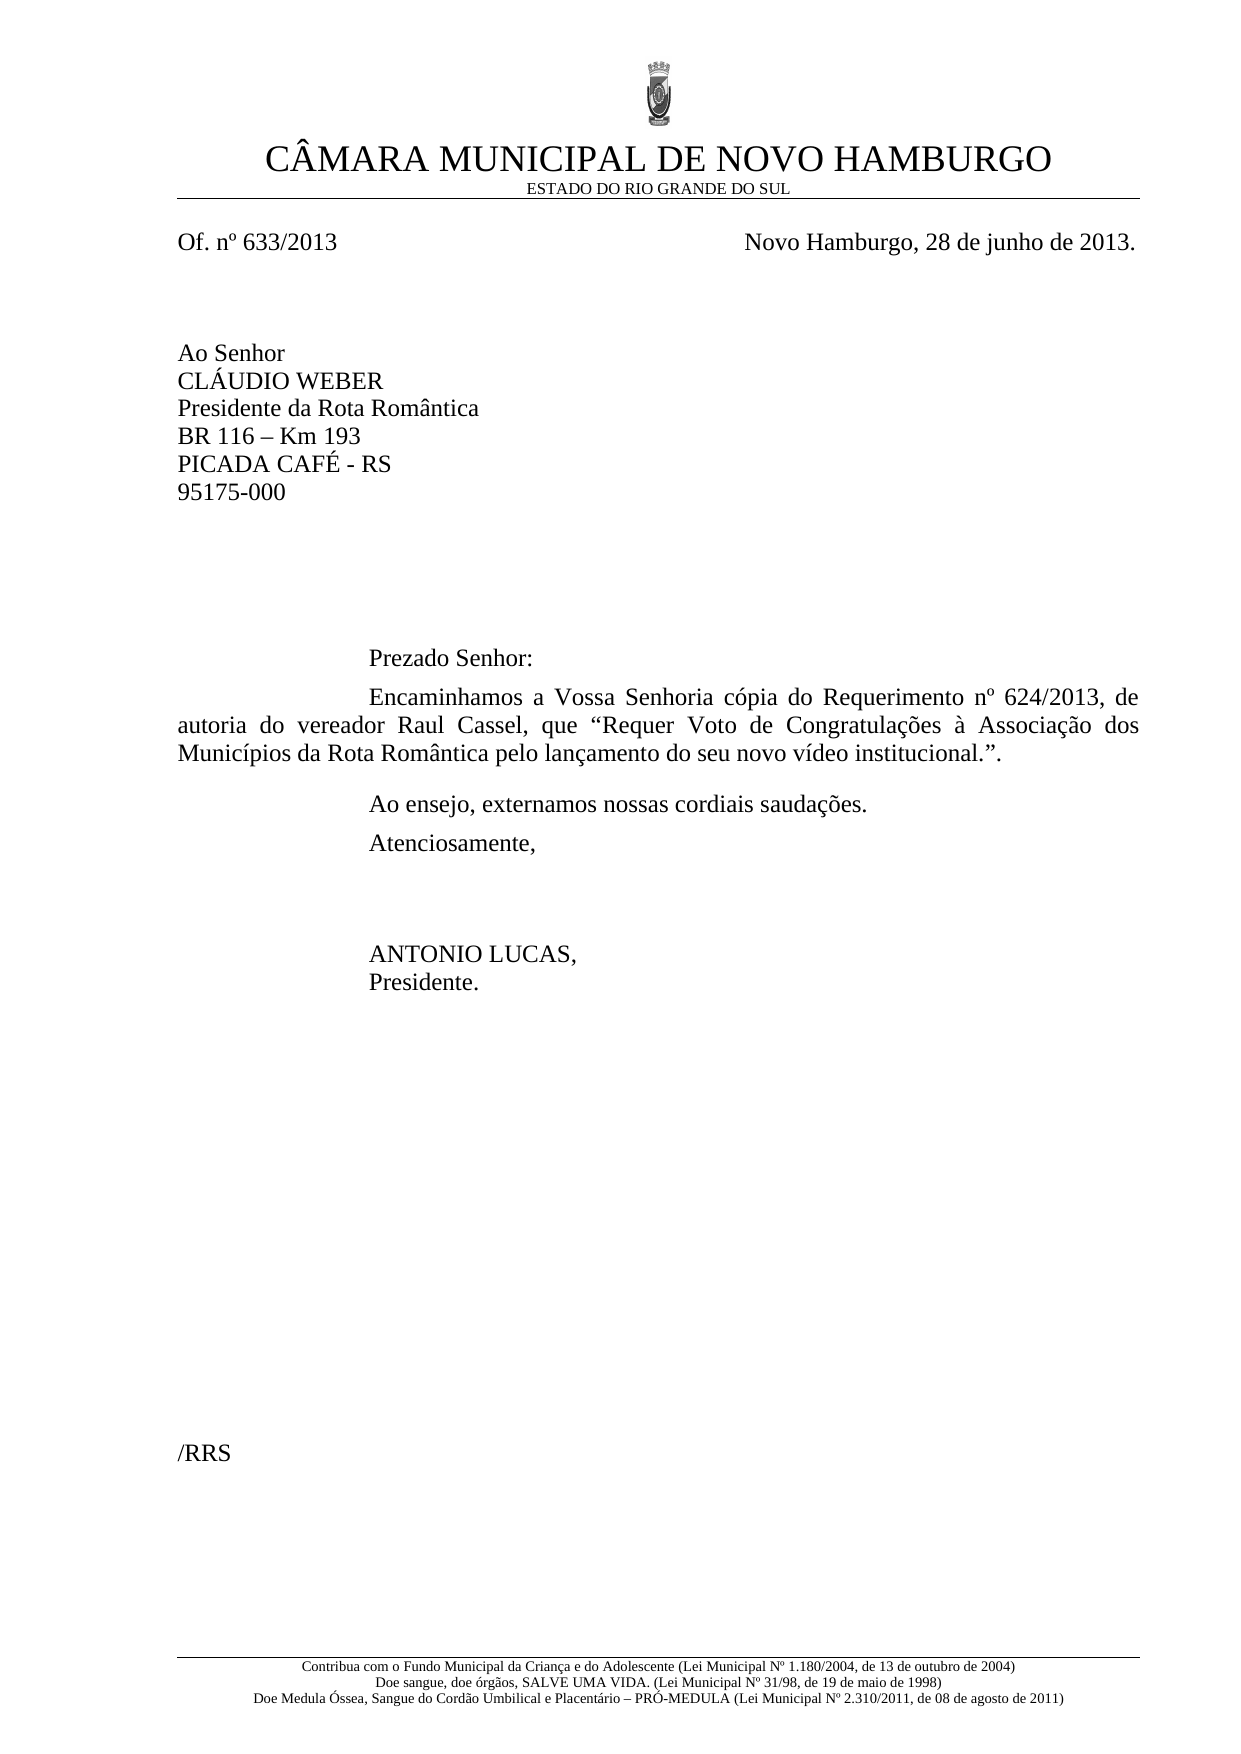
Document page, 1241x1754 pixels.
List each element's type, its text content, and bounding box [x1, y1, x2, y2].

text ANTONIO LUCAS, [177, 940, 1140, 968]
text Of. nº 633/2013 Novo Hamburgo, 28 de junho de 2013. [177, 228, 1140, 256]
text Encaminhamos a Vossa Senhoria cópia do Requerimento nº 624/2013, de autoria do vereador Raul Cassel, que “Requer Voto de Congratulações à Associação dos Municípios da Rota Romântica pelo lançamento do seu novo vídeo institucional.”. [177, 683, 1140, 767]
text 95175-000 [177, 478, 1140, 505]
text Presidente. [177, 968, 1140, 996]
text Ao ensejo, externamos nossas cordiais saudações. [177, 790, 1140, 818]
text BR 116 – Km 193 [177, 422, 1140, 450]
text CLÁUDIO WEBER [177, 367, 1140, 394]
text Ao Senhor [177, 339, 1140, 367]
text PICADA CAFÉ - RS [177, 450, 1140, 478]
text Prezado Senhor: [177, 644, 1140, 672]
text Atenciosamente, [177, 829, 1140, 857]
text Presidente da Rota Romântica [177, 394, 1140, 422]
text /RRS [177, 1439, 1140, 1467]
